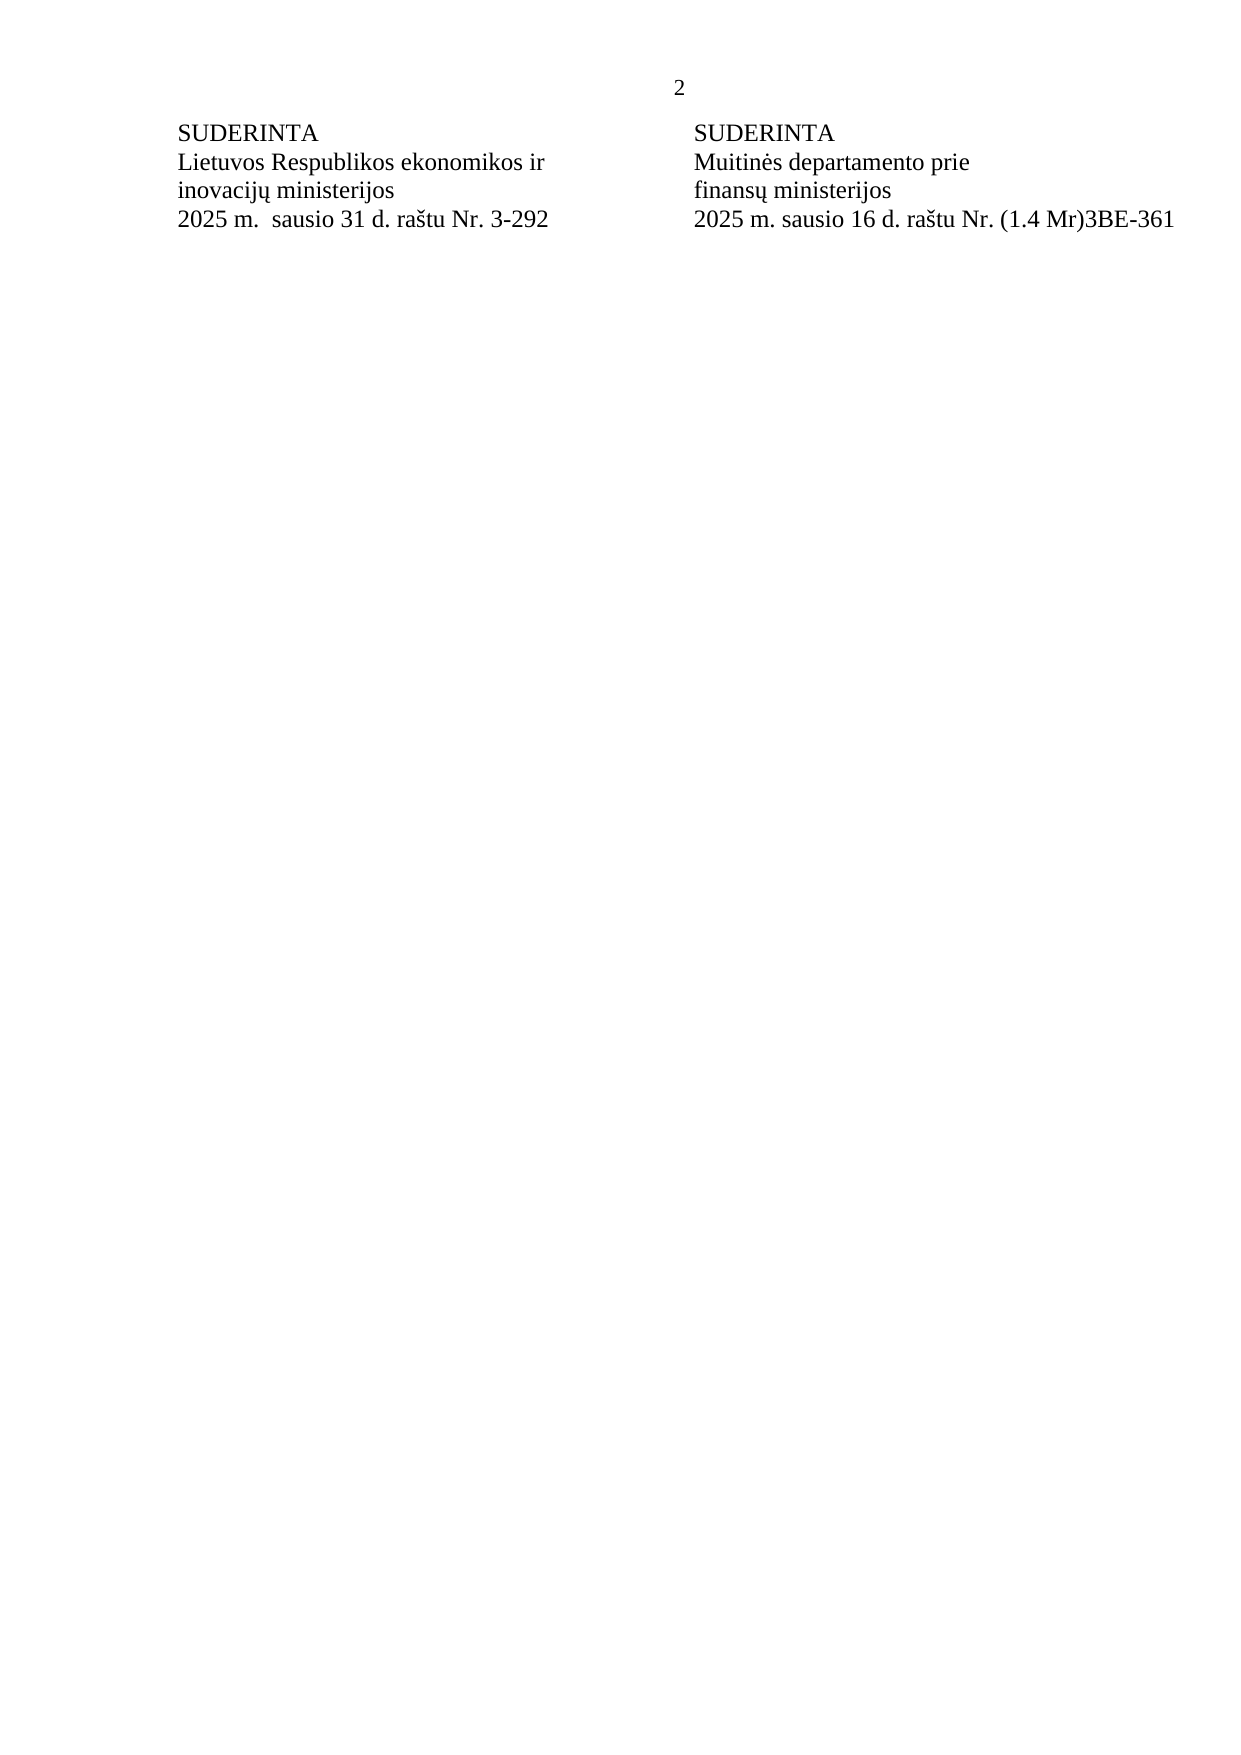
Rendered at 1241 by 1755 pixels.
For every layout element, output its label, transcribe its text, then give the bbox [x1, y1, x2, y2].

table_cell SUDERINTA Muitinės departamento prie finansų ministerijos 2025 m. sausio 16 d. raštu Nr. (1.4 Mr)3BE-361 [694, 118, 1181, 273]
table_cell SUDERINTA Lietuvos Respublikos ekonomikos ir inovacijų ministerijos 2025 m. sausio 31 d. raštu Nr. 3-292 [177, 118, 693, 273]
